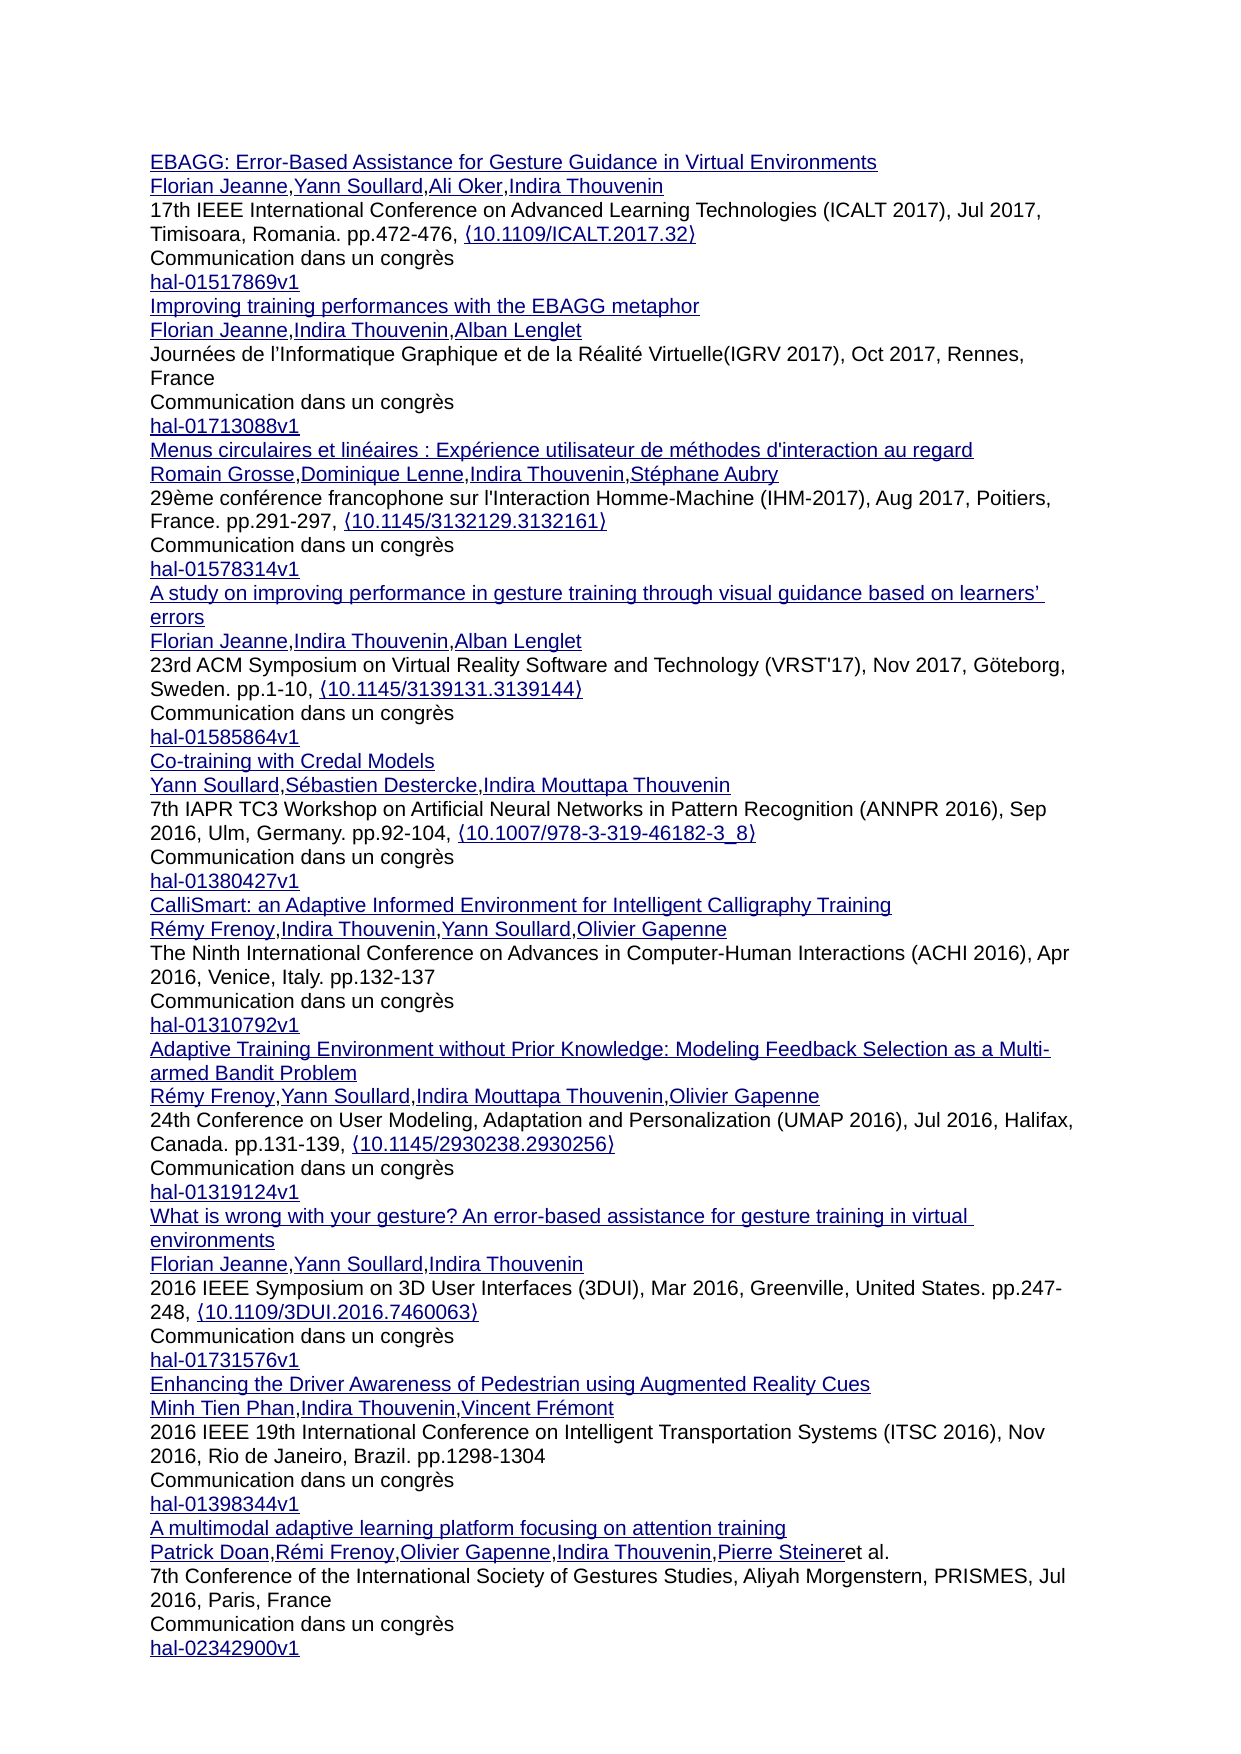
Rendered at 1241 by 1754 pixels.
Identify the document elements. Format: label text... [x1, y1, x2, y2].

table_cell EBAGG: Error-Based Assistance for Gesture Guidance in Virtual Environments Florian Jeanne,Yann Soullard,Ali Oker,Indira Thouvenin 17th IEEE International Conference on Advanced Learning Technologies (ICALT 2017), Jul 2017, Timisoara, Romania. pp.472-476, ⟨10.1109/ICALT.2017.32⟩ Communication dans un congrès hal-01517869v1 [150, 150, 1090, 294]
table_cell CalliSmart: an Adaptive Informed Environment for Intelligent Calligraphy Training Rémy Frenoy,Indira Thouvenin,Yann Soullard,Olivier Gapenne The Ninth International Conference on Advances in Computer-Human Interactions (ACHI 2016), Apr 2016, Venice, Italy. pp.132-137 Communication dans un congrès hal-01310792v1 [150, 893, 1090, 1036]
table_cell A study on improving performance in gesture training through visual guidance based on learners’ errors Florian Jeanne,Indira Thouvenin,Alban Lenglet 23rd ACM Symposium on Virtual Reality Software and Technology (VRST'17), Nov 2017, Göteborg, Sweden. pp.1-10, ⟨10.1145/3139131.3139144⟩ Communication dans un congrès hal-01585864v1 [150, 581, 1090, 749]
table_cell Co-training with Credal Models Yann Soullard,Sébastien Destercke,Indira Mouttapa Thouvenin 7th IAPR TC3 Workshop on Artificial Neural Networks in Pattern Recognition (ANNPR 2016), Sep 2016, Ulm, Germany. pp.92-104, ⟨10.1007/978-3-319-46182-3_8⟩ Communication dans un congrès hal-01380427v1 [150, 749, 1090, 893]
table_cell What is wrong with your gesture? An error-based assistance for gesture training in virtual environments Florian Jeanne,Yann Soullard,Indira Thouvenin 2016 IEEE Symposium on 3D User Interfaces (3DUI), Mar 2016, Greenville, United States. pp.247-248, ⟨10.1109/3DUI.2016.7460063⟩ Communication dans un congrès hal-01731576v1 [150, 1204, 1090, 1372]
table_cell A multimodal adaptive learning platform focusing on attention training Patrick Doan,Rémi Frenoy,Olivier Gapenne,Indira Thouvenin,Pierre Steineret al. 7th Conference of the International Society of Gestures Studies, Aliyah Morgenstern, PRISMES, Jul 2016, Paris, France Communication dans un congrès hal-02342900v1 [150, 1516, 1090, 1659]
table_cell Improving training performances with the EBAGG metaphor Florian Jeanne,Indira Thouvenin,Alban Lenglet Journées de l’Informatique Graphique et de la Réalité Virtuelle(IGRV 2017), Oct 2017, Rennes, France Communication dans un congrès hal-01713088v1 [150, 294, 1090, 437]
table_cell Adaptive Training Environment without Prior Knowledge: Modeling Feedback Selection as a Multi-armed Bandit Problem Rémy Frenoy,Yann Soullard,Indira Mouttapa Thouvenin,Olivier Gapenne 24th Conference on User Modeling, Adaptation and Personalization (UMAP 2016), Jul 2016, Halifax, Canada. pp.131-139, ⟨10.1145/2930238.2930256⟩ Communication dans un congrès hal-01319124v1 [150, 1036, 1090, 1204]
table_cell Enhancing the Driver Awareness of Pedestrian using Augmented Reality Cues Minh Tien Phan,Indira Thouvenin,Vincent Frémont 2016 IEEE 19th International Conference on Intelligent Transportation Systems (ITSC 2016), Nov 2016, Rio de Janeiro, Brazil. pp.1298-1304 Communication dans un congrès hal-01398344v1 [150, 1372, 1090, 1516]
table_cell Menus circulaires et linéaires : Expérience utilisateur de méthodes d'interaction au regard Romain Grosse,Dominique Lenne,Indira Thouvenin,Stéphane Aubry 29ème conférence francophone sur l'Interaction Homme-Machine (IHM-2017), Aug 2017, Poitiers, France. pp.291-297, ⟨10.1145/3132129.3132161⟩ Communication dans un congrès hal-01578314v1 [150, 438, 1090, 581]
